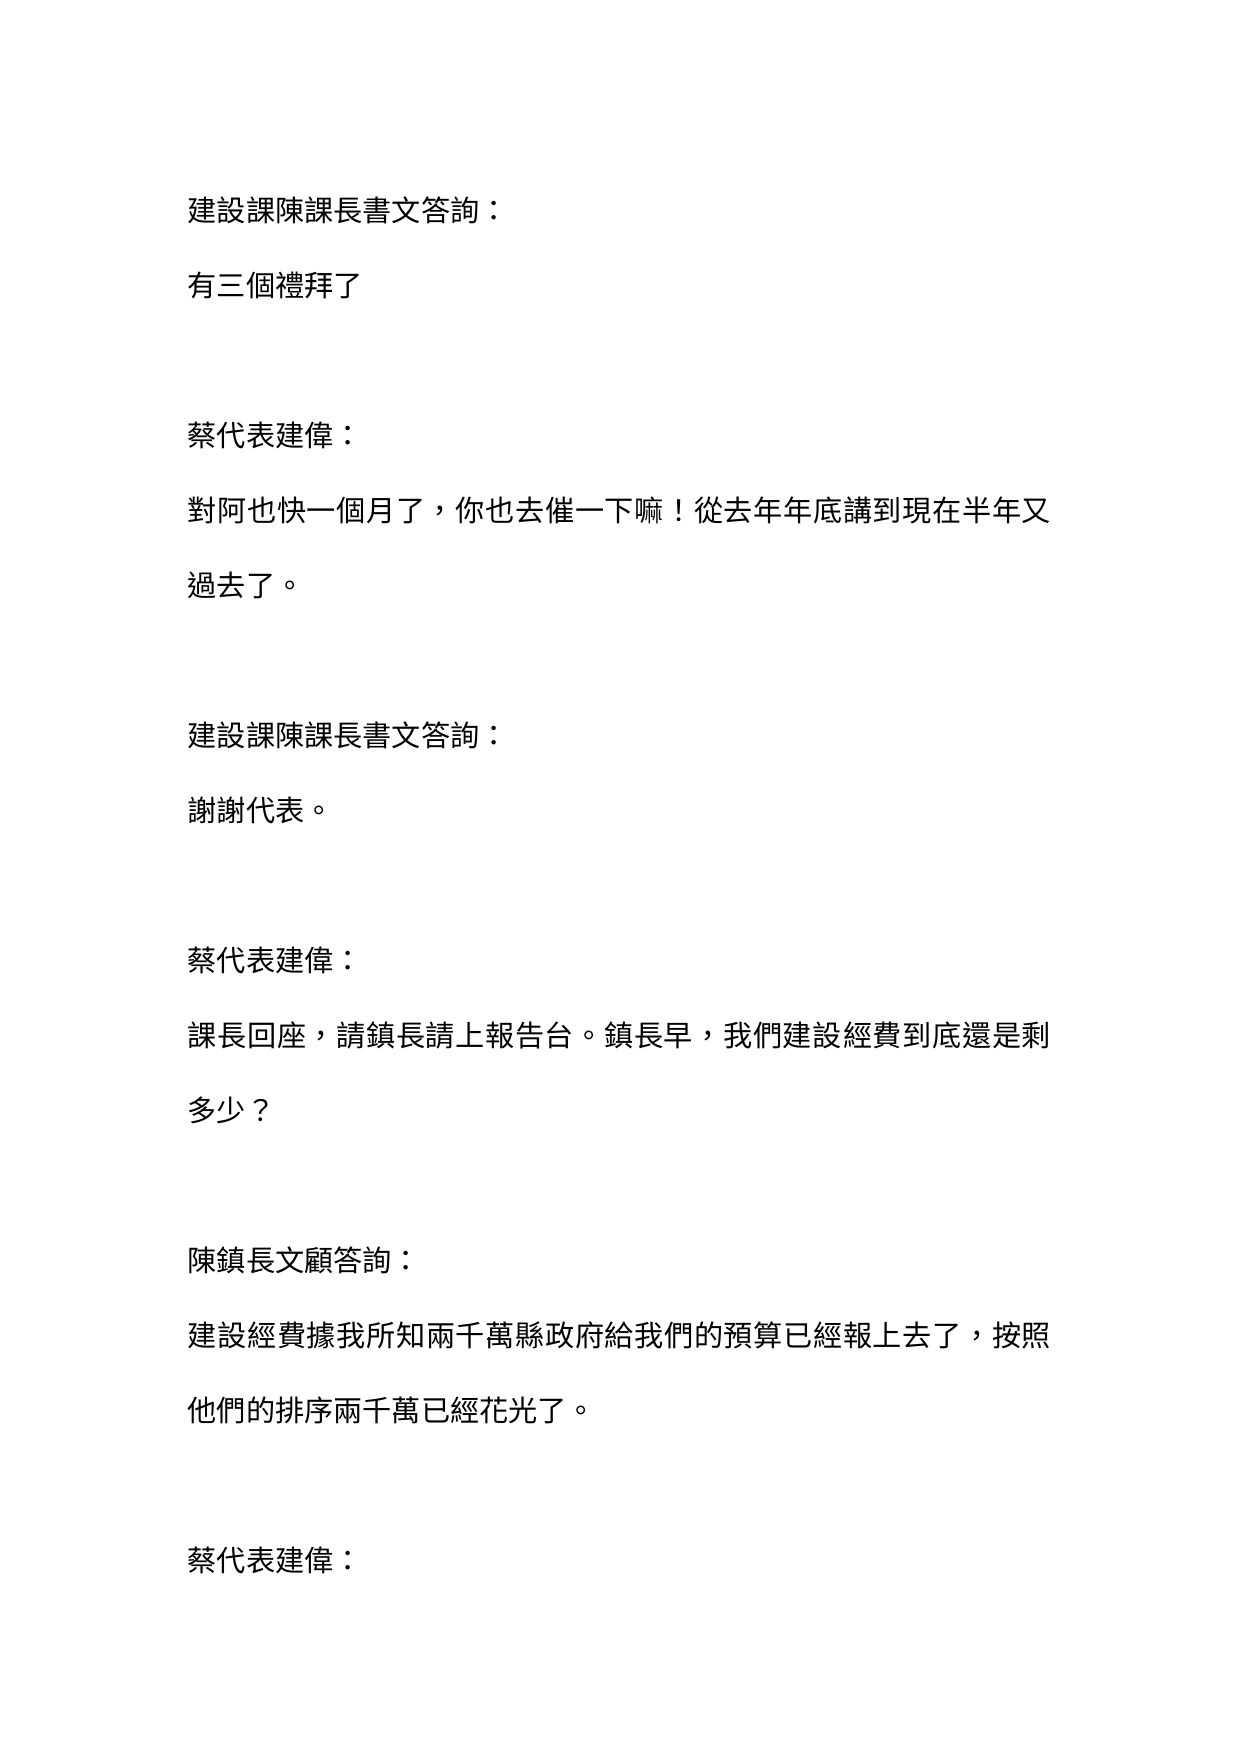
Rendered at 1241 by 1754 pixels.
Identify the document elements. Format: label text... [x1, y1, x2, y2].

text 建設課陳課長書文答詢： [187, 164, 1053, 239]
text 蔡代表建偉： [187, 1514, 1053, 1589]
text 對阿也快一個月了，你也去催一下嘛！從去年年底講到現在半年又過去了。 [187, 464, 1053, 614]
text 建設經費據我所知兩千萬縣政府給我們的預算已經報上去了，按照他們的排序兩千萬已經花光了。 [187, 1289, 1053, 1439]
text 蔡代表建偉： [187, 389, 1053, 464]
text 課長回座，請鎮長請上報告台。鎮長早，我們建設經費到底還是剩多少？ [187, 989, 1053, 1139]
text 有三個禮拜了 [187, 239, 1053, 314]
text 建設課陳課長書文答詢： [187, 689, 1053, 764]
text 謝謝代表。 [187, 764, 1053, 839]
text 蔡代表建偉： [187, 914, 1053, 989]
text 陳鎮長文顧答詢： [187, 1214, 1053, 1289]
